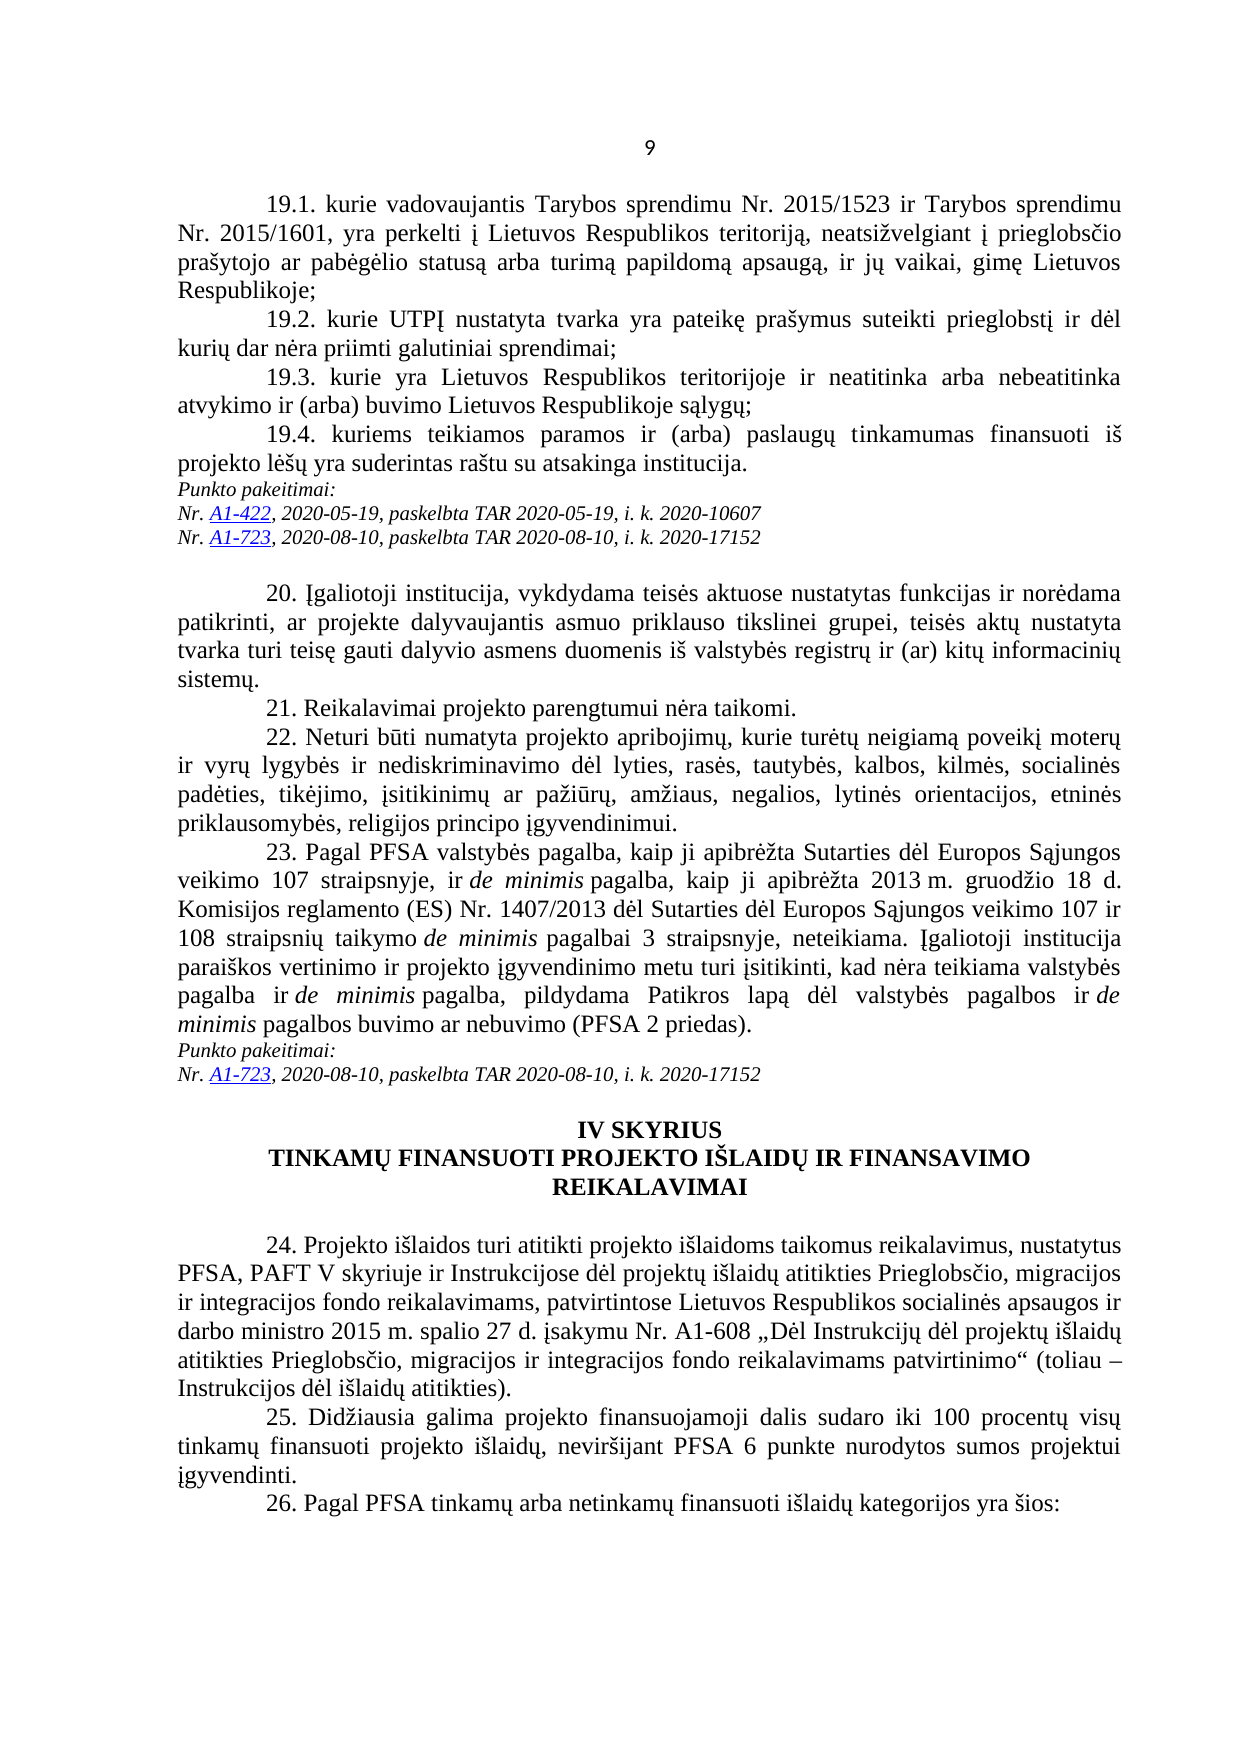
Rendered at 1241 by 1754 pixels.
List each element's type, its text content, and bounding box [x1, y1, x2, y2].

text Nr. A1-723, 2020-08-10, paskelbta TAR 2020-08-10, i. k. 2020-17152 [177, 1062, 1122, 1086]
text Punkto pakeitimai: [177, 1038, 1122, 1062]
text 20. Įgaliotoji institucija, vykdydama teisės aktuose nustatytas funkcijas ir norėdama patikrinti, ar projekte dalyvaujantis asmuo priklauso tikslinei grupei, teisės aktų nustatyta tvarka turi teisę gauti dalyvio asmens duomenis iš valstybės registrų ir (ar) kitų informacinių sistemų. [177, 578, 1122, 693]
text TINKAMŲ FINANSUOTI PROJEKTO IŠLAIDŲ IR FINANSAVIMO REIKALAVIMAI [177, 1143, 1122, 1201]
text 24. Projekto išlaidos turi atitikti projekto išlaidoms taikomus reikalavimus, nustatytus PFSA, PAFT V skyriuje ir Instrukcijose dėl projektų išlaidų atitikties Prieglobsčio, migracijos ir integracijos fondo reikalavimams, patvirtintose Lietuvos Respublikos socialinės apsaugos ir darbo ministro 2015 m. spalio 27 d. įsakymu Nr. A1-608 „Dėl Instrukcijų dėl projektų išlaidų atitikties Prieglobsčio, migracijos ir integracijos fondo reikalavimams patvirtinimo“ (toliau – Instrukcijos dėl išlaidų atitikties). [177, 1230, 1122, 1402]
text 25. Didžiausia galima projekto finansuojamoji dalis sudaro iki 100 procentų visų tinkamų finansuoti projekto išlaidų, neviršijant PFSA 6 punkte nurodytos sumos projektui įgyvendinti. [177, 1402, 1122, 1488]
text IV SKYRIUS [177, 1115, 1122, 1143]
text 19.1. kurie vadovaujantis Tarybos sprendimu Nr. 2015/1523 ir Tarybos sprendimu Nr. 2015/1601, yra perkelti į Lietuvos Respublikos teritoriją, neatsižvelgiant į prieglobsčio prašytojo ar pabėgėlio statusą arba turimą papildomą apsaugą, ir jų vaikai, gimę Lietuvos Respublikoje; [177, 189, 1122, 304]
text 26. Pagal PFSA tinkamų arba netinkamų finansuoti išlaidų kategorijos yra šios: [177, 1488, 1122, 1517]
text Punkto pakeitimai: [177, 477, 1122, 501]
text 19.2. kurie UTPĮ nustatyta tvarka yra pateikę prašymus suteikti prieglobstį ir dėl kurių dar nėra priimti galutiniai sprendimai; [177, 304, 1122, 362]
text 19.4. kuriems teikiamos paramos ir (arba) paslaugų tinkamumas finansuoti iš projekto lėšų yra suderintas raštu su atsakinga institucija. [177, 419, 1122, 477]
text 19.3. kurie yra Lietuvos Respublikos teritorijoje ir neatitinka arba nebeatitinka atvykimo ir (arba) buvimo Lietuvos Respublikoje sąlygų; [177, 362, 1122, 419]
text 23. Pagal PFSA valstybės pagalba, kaip ji apibrėžta Sutarties dėl Europos Sąjungos veikimo 107 straipsnyje, ir de minimis pagalba, kaip ji apibrėžta 2013 m. gruodžio 18 d. Komisijos reglamento (ES) Nr. 1407/2013 dėl Sutarties dėl Europos Sąjungos veikimo 107 ir 108 straipsnių taikymo de minimis pagalbai 3 straipsnyje, neteikiama. Įgaliotoji institucija paraiškos vertinimo ir projekto įgyvendinimo metu turi įsitikinti, kad nėra teikiama valstybės pagalba ir de minimis pagalba, pildydama Patikros lapą dėl valstybės pagalbos ir de minimis pagalbos buvimo ar nebuvimo (PFSA 2 priedas). [177, 837, 1122, 1038]
text 22. Neturi būti numatyta projekto apribojimų, kurie turėtų neigiamą poveikį moterų ir vyrų lygybės ir nediskriminavimo dėl lyties, rasės, tautybės, kalbos, kilmės, socialinės padėties, tikėjimo, įsitikinimų ar pažiūrų, amžiaus, negalios, lytinės orientacijos, etninės priklausomybės, religijos principo įgyvendinimui. [177, 722, 1122, 837]
text Nr. A1-723, 2020-08-10, paskelbta TAR 2020-08-10, i. k. 2020-17152 [177, 525, 1122, 549]
text Nr. A1-422, 2020-05-19, paskelbta TAR 2020-05-19, i. k. 2020-10607 [177, 501, 1122, 525]
text 21. Reikalavimai projekto parengtumui nėra taikomi. [177, 693, 1122, 722]
